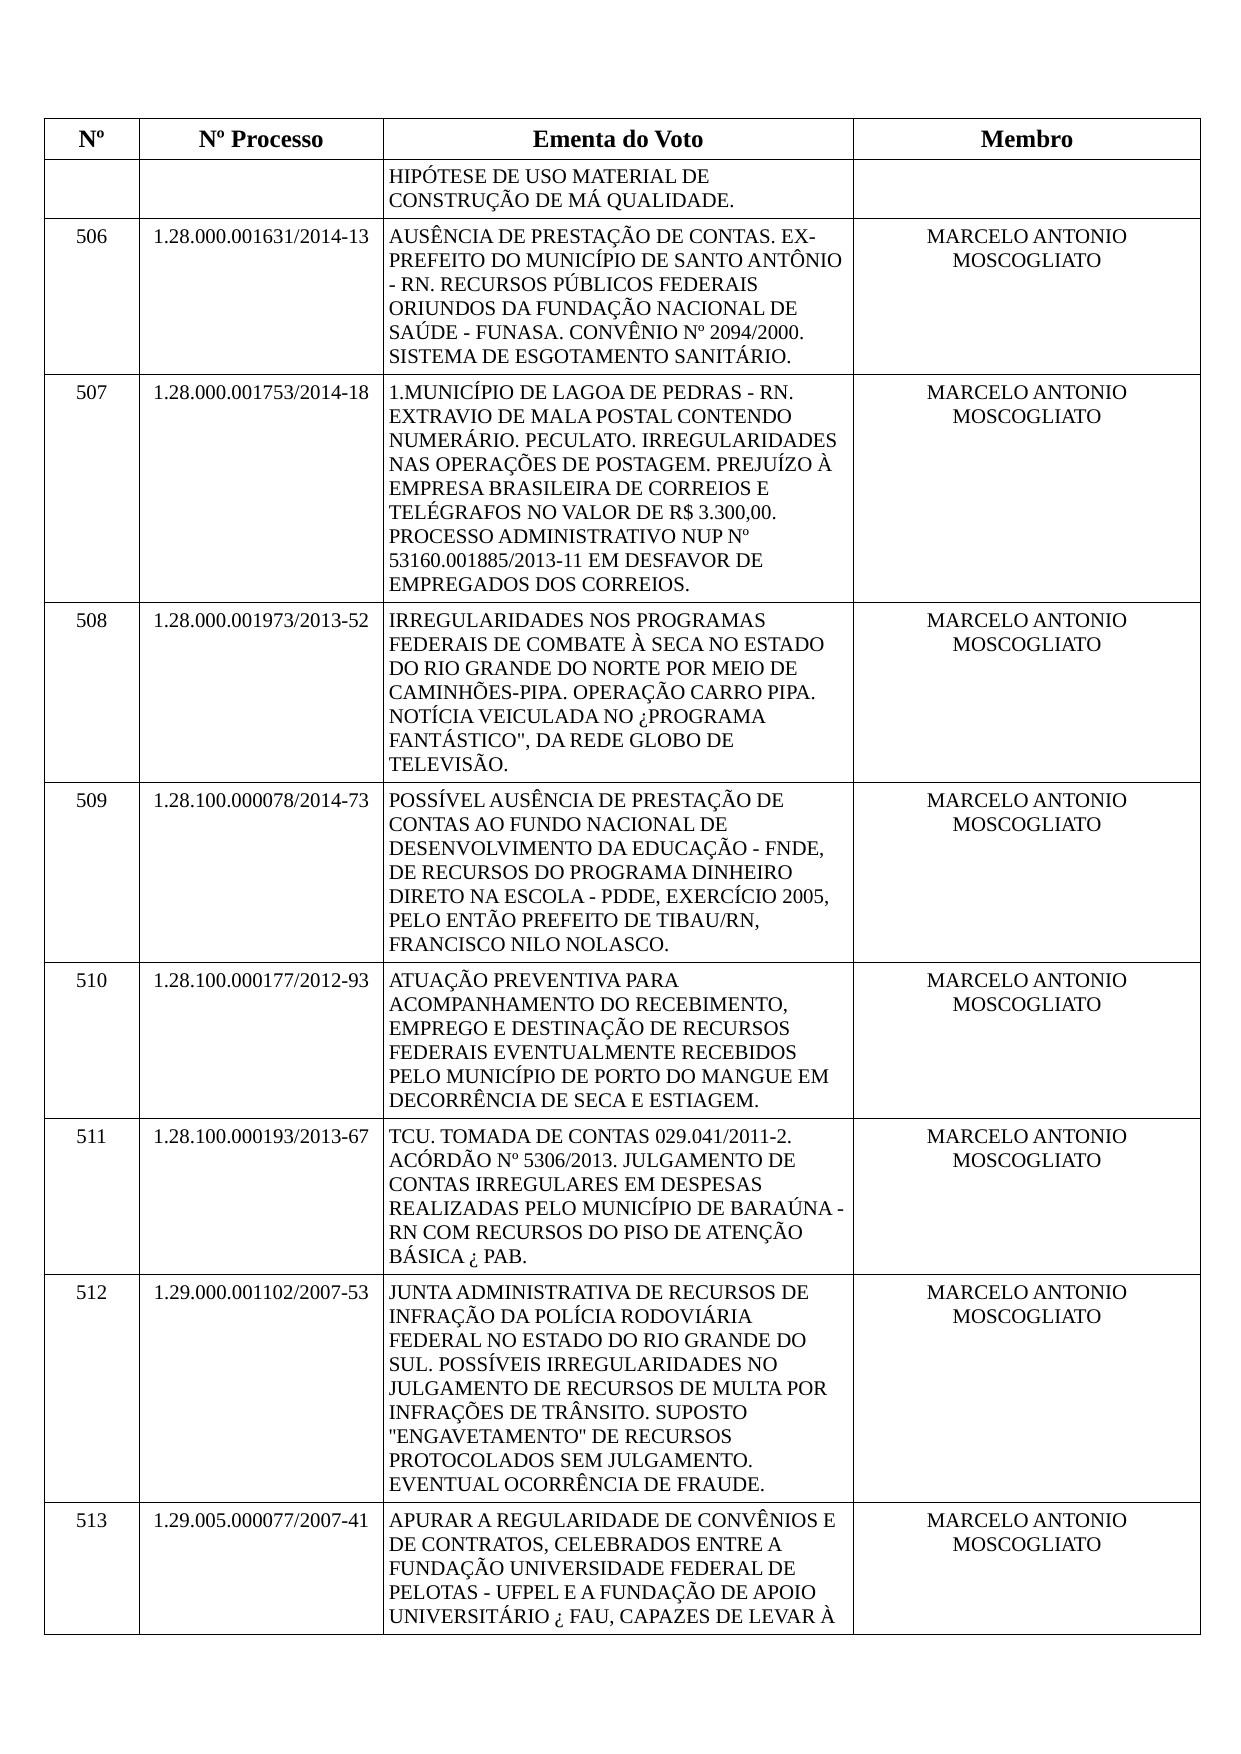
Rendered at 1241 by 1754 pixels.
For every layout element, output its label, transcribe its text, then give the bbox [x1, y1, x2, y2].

table_cell [854, 160, 1200, 218]
table_cell MARCELO ANTONIO MOSCOGLIATO [854, 219, 1200, 374]
table_cell AUSÊNCIA DE PRESTAÇÃO DE CONTAS. EX-PREFEITO DO MUNICÍPIO DE SANTO ANTÔNIO - RN. RECURSOS PÚBLICOS FEDERAIS ORIUNDOS DA FUNDAÇÃO NACIONAL DE SAÚDE - FUNASA. CONVÊNIO Nº 2094/2000. SISTEMA DE ESGOTAMENTO SANITÁRIO. [384, 219, 853, 374]
table_cell ATUAÇÃO PREVENTIVA PARA ACOMPANHAMENTO DO RECEBIMENTO, EMPREGO E DESTINAÇÃO DE RECURSOS FEDERAIS EVENTUALMENTE RECEBIDOS PELO MUNICÍPIO DE PORTO DO MANGUE EM DECORRÊNCIA DE SECA E ESTIAGEM. [384, 963, 853, 1118]
table_cell MARCELO ANTONIO MOSCOGLIATO [854, 1503, 1200, 1634]
table_cell 510 [45, 963, 139, 1118]
table_cell MARCELO ANTONIO MOSCOGLIATO [854, 603, 1200, 782]
table_cell IRREGULARIDADES NOS PROGRAMAS FEDERAIS DE COMBATE À SECA NO ESTADO DO RIO GRANDE DO NORTE POR MEIO DE CAMINHÕES-PIPA. OPERAÇÃO CARRO PIPA. NOTÍCIA VEICULADA NO ¿PROGRAMA FANTÁSTICO", DA REDE GLOBO DE TELEVISÃO. [384, 603, 853, 782]
table_cell 507 [45, 375, 139, 602]
table_header Nº [45, 119, 139, 158]
table_cell 509 [45, 783, 139, 962]
table_cell [140, 160, 383, 218]
table_cell 508 [45, 603, 139, 782]
table_cell 1.29.000.001102/2007-53 [140, 1275, 383, 1502]
table_cell 1.28.100.000078/2014-73 [140, 783, 383, 962]
table_cell MARCELO ANTONIO MOSCOGLIATO [854, 963, 1200, 1118]
table_cell MARCELO ANTONIO MOSCOGLIATO [854, 1119, 1200, 1274]
table_cell 513 [45, 1503, 139, 1634]
table_header Membro [854, 119, 1200, 158]
table_cell TCU. TOMADA DE CONTAS 029.041/2011-2. ACÓRDÃO Nº 5306/2013. JULGAMENTO DE CONTAS IRREGULARES EM DESPESAS REALIZADAS PELO MUNICÍPIO DE BARAÚNA - RN COM RECURSOS DO PISO DE ATENÇÃO BÁSICA ¿ PAB. [384, 1119, 853, 1274]
table_cell JUNTA ADMINISTRATIVA DE RECURSOS DE INFRAÇÃO DA POLÍCIA RODOVIÁRIA FEDERAL NO ESTADO DO RIO GRANDE DO SUL. POSSÍVEIS IRREGULARIDADES NO JULGAMENTO DE RECURSOS DE MULTA POR INFRAÇÕES DE TRÂNSITO. SUPOSTO ''ENGAVETAMENTO'' DE RECURSOS PROTOCOLADOS SEM JULGAMENTO. EVENTUAL OCORRÊNCIA DE FRAUDE. [384, 1275, 853, 1502]
table_cell 1.28.000.001753/2014-18 [140, 375, 383, 602]
table_header Nº Processo [140, 119, 383, 158]
table_cell 1.28.000.001631/2014-13 [140, 219, 383, 374]
table_cell 1.MUNICÍPIO DE LAGOA DE PEDRAS - RN. EXTRAVIO DE MALA POSTAL CONTENDO NUMERÁRIO. PECULATO. IRREGULARIDADES NAS OPERAÇÕES DE POSTAGEM. PREJUÍZO À EMPRESA BRASILEIRA DE CORREIOS E TELÉGRAFOS NO VALOR DE R$ 3.300,00. PROCESSO ADMINISTRATIVO NUP Nº 53160.001885/2013-11 EM DESFAVOR DE EMPREGADOS DOS CORREIOS. [384, 375, 853, 602]
table_cell MARCELO ANTONIO MOSCOGLIATO [854, 783, 1200, 962]
table_cell 506 [45, 219, 139, 374]
table_cell 1.28.000.001973/2013-52 [140, 603, 383, 782]
table_cell [45, 160, 139, 218]
table_header Ementa do Voto [384, 119, 853, 158]
table_cell MARCELO ANTONIO MOSCOGLIATO [854, 375, 1200, 602]
table_cell HIPÓTESE DE USO MATERIAL DE CONSTRUÇÃO DE MÁ QUALIDADE. [384, 160, 853, 218]
table_cell APURAR A REGULARIDADE DE CONVÊNIOS E DE CONTRATOS, CELEBRADOS ENTRE A FUNDAÇÃO UNIVERSIDADE FEDERAL DE PELOTAS - UFPEL E A FUNDAÇÃO DE APOIO UNIVERSITÁRIO ¿ FAU, CAPAZES DE LEVAR À [384, 1503, 853, 1634]
table_cell 511 [45, 1119, 139, 1274]
table_cell 512 [45, 1275, 139, 1502]
table_cell MARCELO ANTONIO MOSCOGLIATO [854, 1275, 1200, 1502]
table_cell 1.28.100.000177/2012-93 [140, 963, 383, 1118]
table_cell POSSÍVEL AUSÊNCIA DE PRESTAÇÃO DE CONTAS AO FUNDO NACIONAL DE DESENVOLVIMENTO DA EDUCAÇÃO - FNDE, DE RECURSOS DO PROGRAMA DINHEIRO DIRETO NA ESCOLA - PDDE, EXERCÍCIO 2005, PELO ENTÃO PREFEITO DE TIBAU/RN, FRANCISCO NILO NOLASCO. [384, 783, 853, 962]
table_cell 1.29.005.000077/2007-41 [140, 1503, 383, 1634]
table_cell 1.28.100.000193/2013-67 [140, 1119, 383, 1274]
